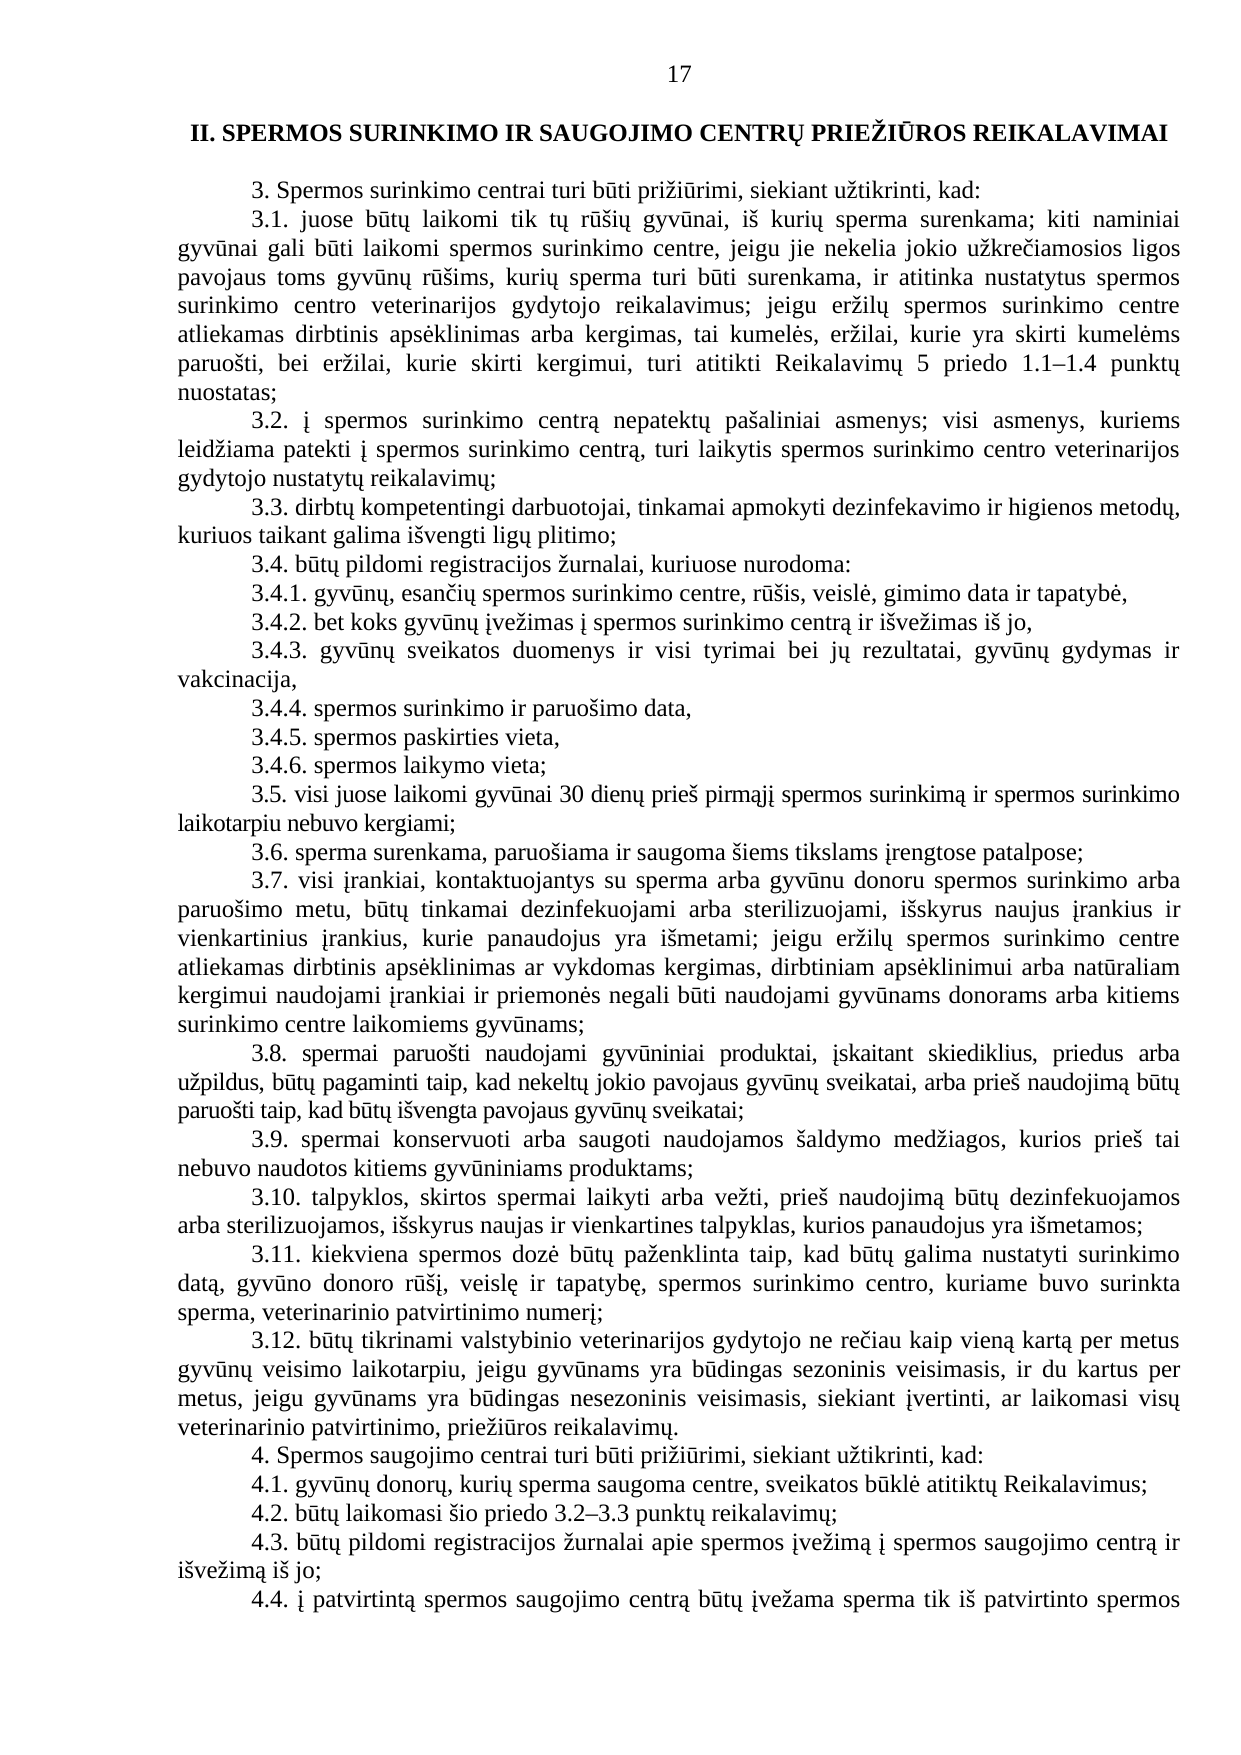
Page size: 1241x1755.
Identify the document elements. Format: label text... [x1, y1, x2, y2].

text 3.4.1. gyvūnų, esančių spermos surinkimo centre, rūšis, veislė, gimimo data ir tapatybė, [177, 578, 1181, 607]
text 3.9. spermai konservuoti arba saugoti naudojamos šaldymo medžiagos, kurios prieš tai nebuvo naudotos kitiems gyvūniniams produktams; [177, 1124, 1181, 1182]
text 4.2. būtų laikomasi šio priedo 3.2–3.3 punktų reikalavimų; [177, 1498, 1181, 1527]
text 3. Spermos surinkimo centrai turi būti prižiūrimi, siekiant užtikrinti, kad: [177, 176, 1181, 204]
text 4. Spermos saugojimo centrai turi būti prižiūrimi, siekiant užtikrinti, kad: [177, 1441, 1181, 1469]
text 3.4. būtų pildomi registracijos žurnalai, kuriuose nurodoma: [177, 549, 1181, 578]
text 3.7. visi įrankiai, kontaktuojantys su sperma arba gyvūnu donoru spermos surinkimo arba paruošimo metu, būtų tinkamai dezinfekuojami arba sterilizuojami, išskyrus naujus įrankius ir vienkartinius įrankius, kurie panaudojus yra išmetami; jeigu eržilų spermos surinkimo centre atliekamas dirbtinis apsėklinimas ar vykdomas kergimas, dirbtiniam apsėklinimui arba natūraliam kergimui naudojami įrankiai ir priemonės negali būti naudojami gyvūnams donorams arba kitiems surinkimo centre laikomiems gyvūnams; [177, 866, 1181, 1038]
text 3.8. spermai paruošti naudojami gyvūniniai produktai, įskaitant skiediklius, priedus arba užpildus, būtų pagaminti taip, kad nekeltų jokio pavojaus gyvūnų sveikatai, arba prieš naudojimą būtų paruošti taip, kad būtų išvengta pavojaus gyvūnų sveikatai; [177, 1038, 1181, 1124]
text 3.12. būtų tikrinami valstybinio veterinarijos gydytojo ne rečiau kaip vieną kartą per metus gyvūnų veisimo laikotarpiu, jeigu gyvūnams yra būdingas sezoninis veisimasis, ir du kartus per metus, jeigu gyvūnams yra būdingas nesezoninis veisimasis, siekiant įvertinti, ar laikomasi visų veterinarinio patvirtinimo, priežiūros reikalavimų. [177, 1326, 1181, 1441]
text 3.4.3. gyvūnų sveikatos duomenys ir visi tyrimai bei jų rezultatai, gyvūnų gydymas ir vakcinacija, [177, 636, 1181, 693]
text 3.2. į spermos surinkimo centrą nepatektų pašaliniai asmenys; visi asmenys, kuriems leidžiama patekti į spermos surinkimo centrą, turi laikytis spermos surinkimo centro veterinarijos gydytojo nustatytų reikalavimų; [177, 406, 1181, 492]
text 3.10. talpyklos, skirtos spermai laikyti arba vežti, prieš naudojimą būtų dezinfekuojamos arba sterilizuojamos, išskyrus naujas ir vienkartines talpyklas, kurios panaudojus yra išmetamos; [177, 1182, 1181, 1239]
text 3.5. visi juose laikomi gyvūnai 30 dienų prieš pirmąjį spermos surinkimą ir spermos surinkimo laikotarpiu nebuvo kergiami; [177, 779, 1181, 837]
text 3.6. sperma surenkama, paruošiama ir saugoma šiems tikslams įrengtose patalpose; [177, 837, 1181, 866]
text 3.4.6. spermos laikymo vieta; [177, 751, 1181, 779]
text 3.4.4. spermos surinkimo ir paruošimo data, [177, 693, 1181, 722]
text 4.3. būtų pildomi registracijos žurnalai apie spermos įvežimą į spermos saugojimo centrą ir išvežimą iš jo; [177, 1527, 1181, 1584]
text 3.4.5. spermos paskirties vieta, [177, 722, 1181, 751]
text II. SPERMOS SURINKIMO IR SAUGOJIMO CENTRŲ PRIEŽIŪROS REIKALAVIMAI [177, 118, 1181, 147]
text 4.4. į patvirtintą spermos saugojimo centrą būtų įvežama sperma tik iš patvirtinto spermos [177, 1584, 1181, 1613]
text 3.11. kiekviena spermos dozė būtų paženklinta taip, kad būtų galima nustatyti surinkimo datą, gyvūno donoro rūšį, veislę ir tapatybę, spermos surinkimo centro, kuriame buvo surinkta sperma, veterinarinio patvirtinimo numerį; [177, 1239, 1181, 1326]
text 3.1. juose būtų laikomi tik tų rūšių gyvūnai, iš kurių sperma surenkama; kiti naminiai gyvūnai gali būti laikomi spermos surinkimo centre, jeigu jie nekelia jokio užkrečiamosios ligos pavojaus toms gyvūnų rūšims, kurių sperma turi būti surenkama, ir atitinka nustatytus spermos surinkimo centro veterinarijos gydytojo reikalavimus; jeigu eržilų spermos surinkimo centre atliekamas dirbtinis apsėklinimas arba kergimas, tai kumelės, eržilai, kurie yra skirti kumelėms paruošti, bei eržilai, kurie skirti kergimui, turi atitikti Reikalavimų 5 priedo 1.1–1.4 punktų nuostatas; [177, 204, 1181, 406]
text 3.3. dirbtų kompetentingi darbuotojai, tinkamai apmokyti dezinfekavimo ir higienos metodų, kuriuos taikant galima išvengti ligų plitimo; [177, 492, 1181, 549]
text 3.4.2. bet koks gyvūnų įvežimas į spermos surinkimo centrą ir išvežimas iš jo, [177, 607, 1181, 636]
text 4.1. gyvūnų donorų, kurių sperma saugoma centre, sveikatos būklė atitiktų Reikalavimus; [177, 1469, 1181, 1498]
